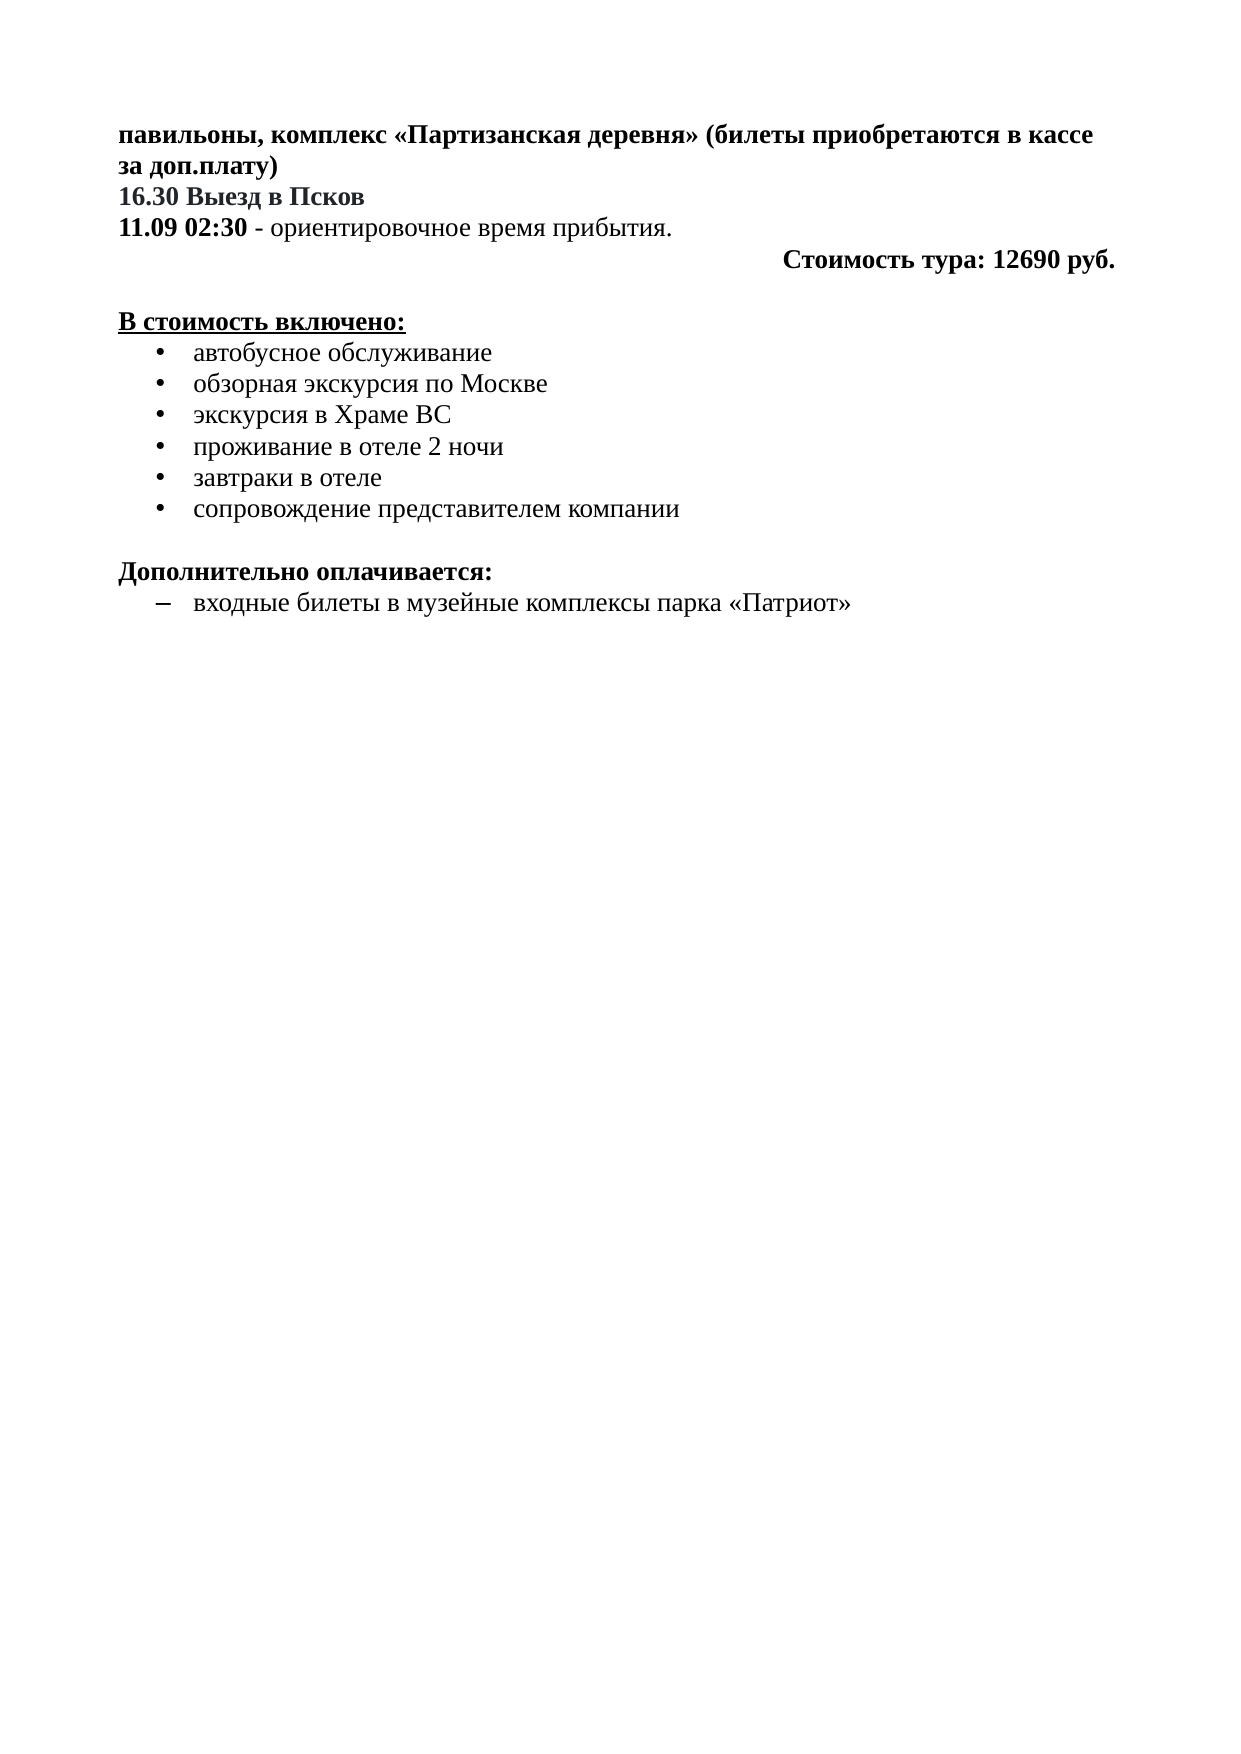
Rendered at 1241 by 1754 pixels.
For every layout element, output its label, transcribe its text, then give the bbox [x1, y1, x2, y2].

list обзорная экскурсия по Москве [156, 367, 1122, 399]
list входные билеты в музейные комплексы парка «Патриот» [156, 586, 1122, 617]
text В стоимость включено: [118, 305, 1122, 336]
list проживание в отеле 2 ночи [156, 430, 1122, 461]
list автобусное обслуживание [156, 336, 1122, 367]
text Стоимость тура: 12690 руб. [118, 243, 1122, 274]
text 11.09 02:30 - ориентировочное время прибытия. [118, 212, 1122, 243]
list экскурсия в Храме ВС [156, 399, 1122, 430]
text 16.30 Выезд в Псков [118, 180, 1122, 212]
text Дополнительно оплачивается: [118, 555, 1122, 586]
list сопровождение представителем компании [156, 492, 1122, 524]
list завтраки в отеле [156, 461, 1122, 492]
text павильоны, комплекс «Партизанская деревня» (билеты приобретаются в кассе за доп.плату) [118, 118, 1122, 180]
